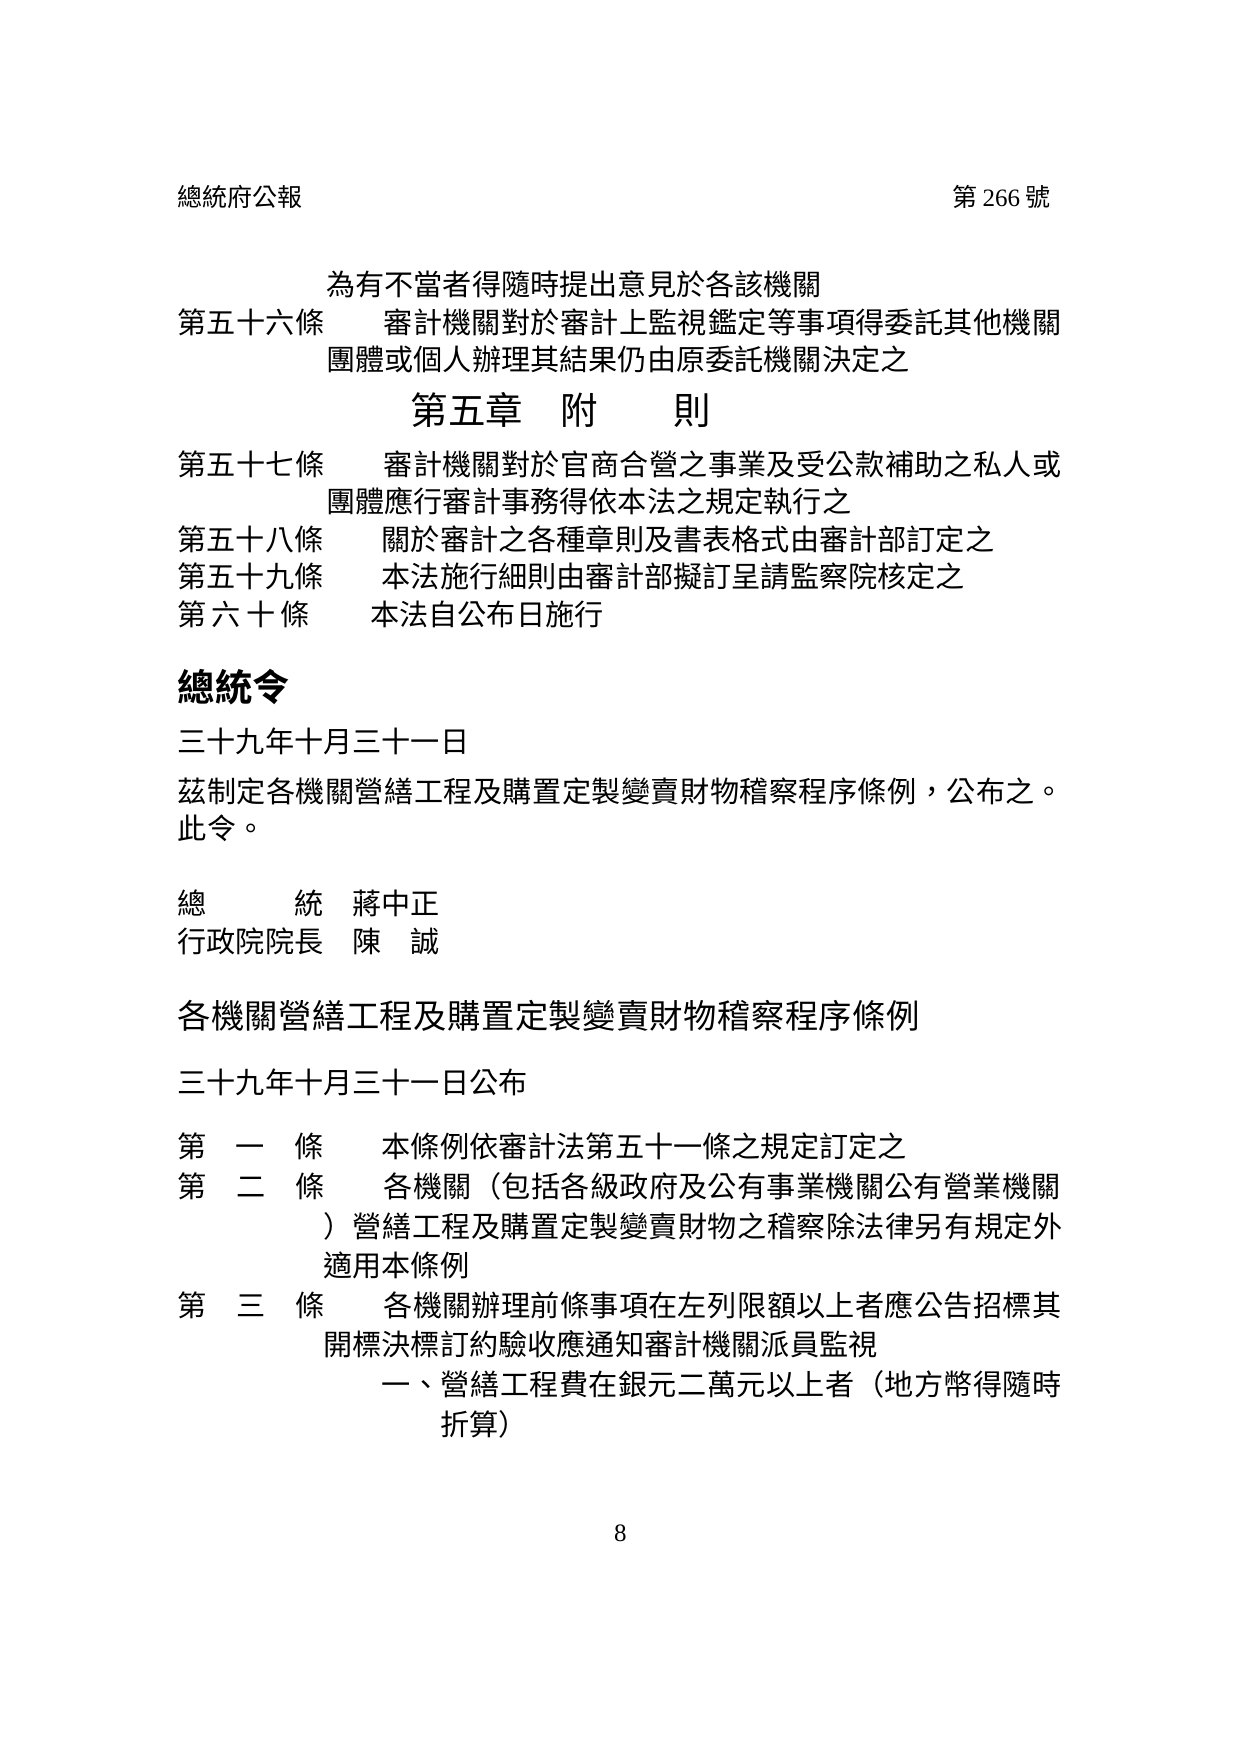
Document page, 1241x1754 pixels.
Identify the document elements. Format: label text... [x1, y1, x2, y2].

text 三十九年十月三十一日 [177, 722, 1063, 759]
text 總 統 蔣中正 [177, 884, 1063, 922]
text 行政院院長 陳 誠 [177, 922, 1063, 959]
text 第六十條 本法自公布日施行 [177, 595, 1063, 632]
text 各機關營繕工程及購置定製變賣財物稽察程序條例 [177, 997, 1063, 1037]
text 一、營繕工程費在銀元二萬元以上者（地方幣得隨時折算） [381, 1364, 1063, 1443]
text 第五十七條 審計機關對於官商合營之事業及受公款補助之私人或團體應行審計事務得依本法之規定執行之 [177, 445, 1063, 520]
text 第五章 附 則 [411, 391, 1063, 432]
text 茲制定各機關營繕工程及購置定製變賣財物稽察程序條例，公布之。此令。 [177, 772, 1063, 847]
text 為有不當者得隨時提出意見於各該機關 [177, 266, 1063, 303]
text 第五十八條 關於審計之各種章則及書表格式由審計部訂定之 [177, 520, 1063, 557]
text 第 一 條 本條例依審計法第五十一條之規定訂定之 [177, 1126, 1063, 1166]
text 第 二 條 各機關（包括各級政府及公有事業機關公有營業機關）營繕工程及購置定製變賣財物之稽察除法律另有規定外適用本條例 [177, 1166, 1063, 1284]
text 三十九年十月三十一日公布 [177, 1062, 1063, 1101]
text 總統令 [177, 670, 1063, 709]
text 第五十九條 本法施行細則由審計部擬訂呈請監察院核定之 [177, 557, 1063, 595]
text 第 三 條 各機關辦理前條事項在左列限額以上者應公告招標其開標決標訂約驗收應通知審計機關派員監視 [177, 1284, 1063, 1364]
text 第五十六條 審計機關對於審計上監視鑑定等事項得委託其他機關團體或個人辦理其結果仍由原委託機關決定之 [177, 303, 1063, 378]
